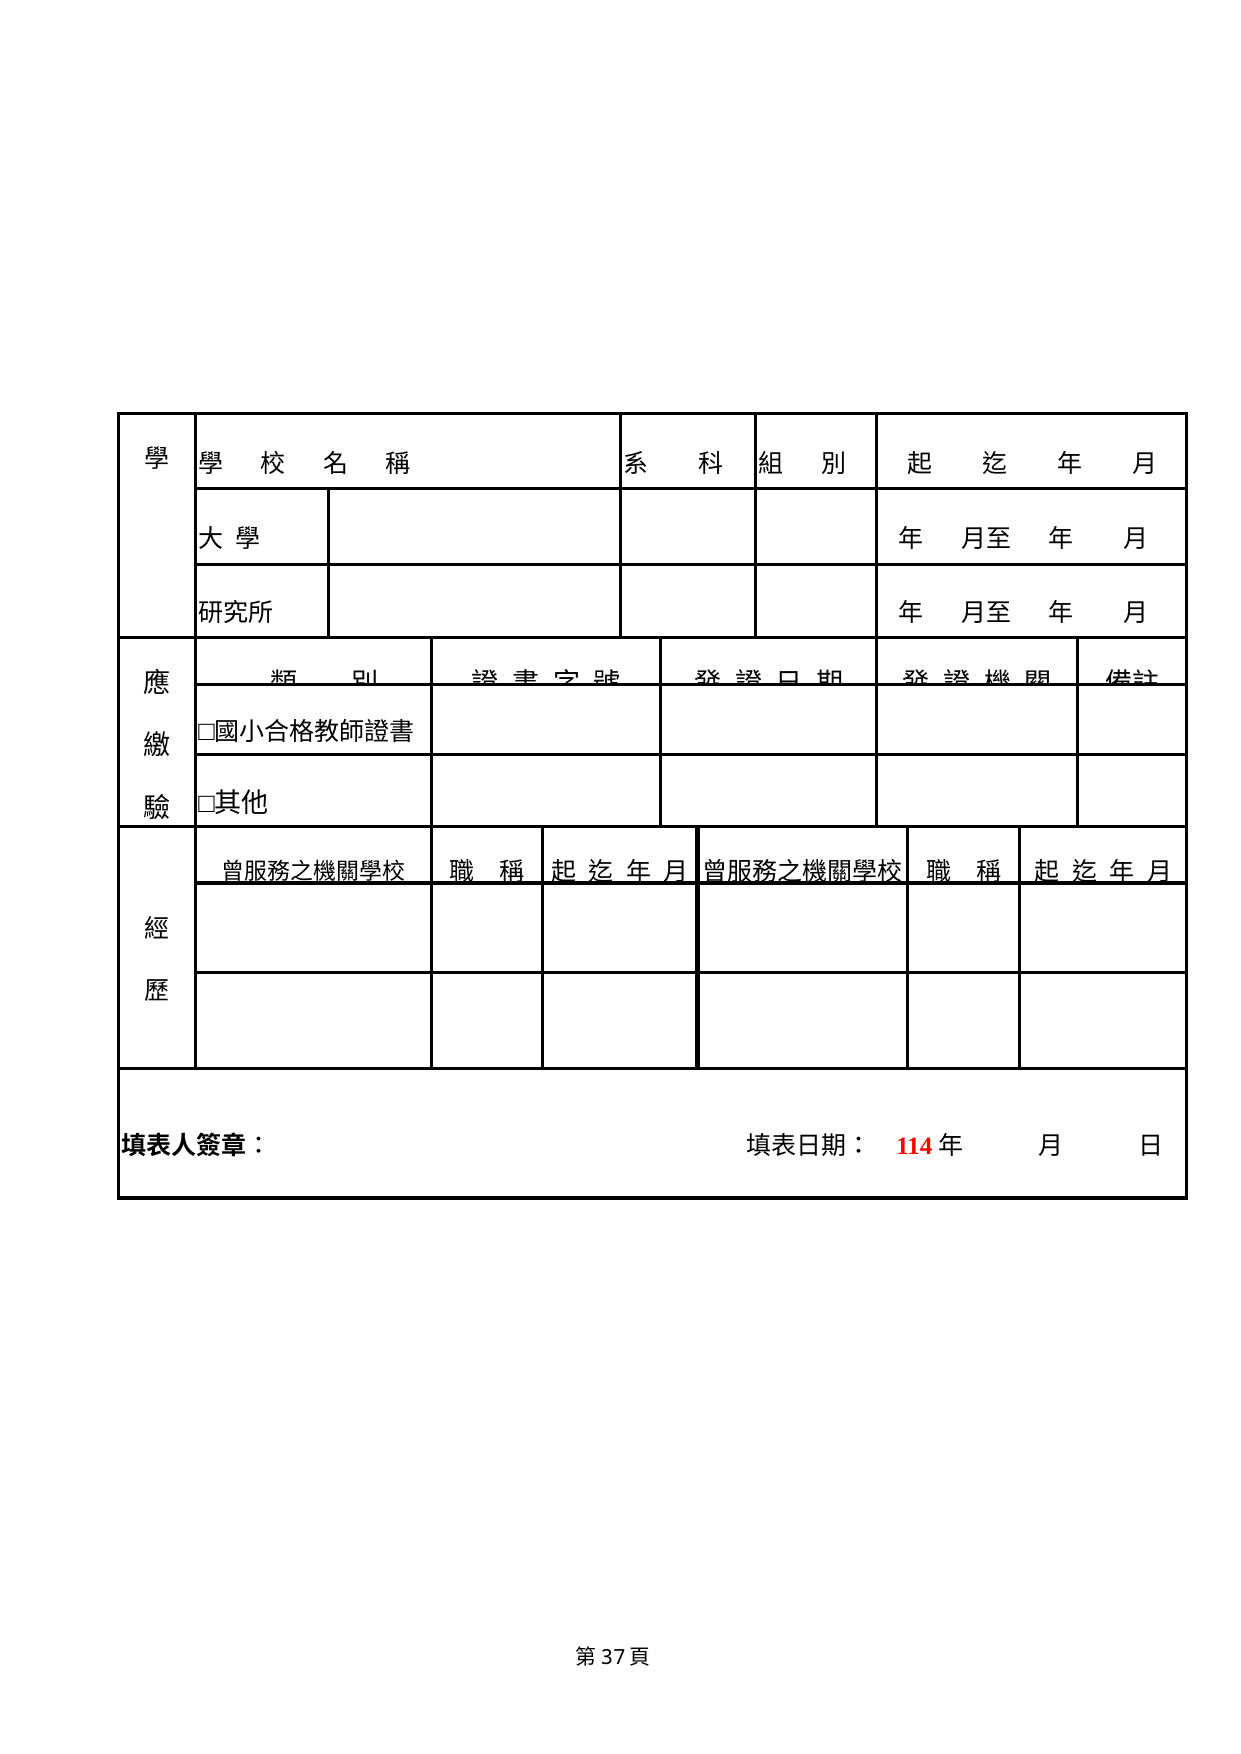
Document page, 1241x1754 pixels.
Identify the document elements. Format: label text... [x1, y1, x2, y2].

table_cell [757, 566, 875, 636]
table_cell 填表人簽章： 填表日期： 114 年 月 日 [120, 1070, 1185, 1196]
table_cell 組 別 [757, 415, 875, 487]
table_cell □其他 [197, 756, 430, 825]
table_cell 類 別 [197, 639, 430, 682]
table_cell [700, 974, 906, 1067]
table_cell [700, 885, 906, 971]
table_cell [909, 885, 1018, 971]
table_cell 曾服務之機關學校 [197, 828, 430, 881]
table_cell [662, 756, 875, 825]
table_cell 發 證 日 期 [662, 639, 875, 682]
table_cell 學 校 名 稱 [197, 415, 619, 487]
table_cell 起 迄 年 月 [878, 415, 1185, 487]
table_cell [330, 566, 619, 636]
table_cell 發 證 機 關 [878, 639, 1076, 682]
table_cell [622, 490, 754, 562]
table_cell [1021, 974, 1185, 1067]
table_cell [330, 490, 619, 562]
table_cell [1079, 756, 1185, 825]
table_cell 職 稱 [909, 828, 1018, 881]
table_cell [909, 974, 1018, 1067]
table_cell [662, 686, 875, 753]
table_cell [622, 566, 754, 636]
table_cell 研究所 [197, 566, 327, 636]
table_cell [544, 885, 695, 971]
table_cell 經 歷 [120, 828, 194, 1067]
table_cell [1021, 885, 1185, 971]
table_cell □國小合格教師證書 [197, 686, 430, 753]
table_cell [433, 756, 659, 825]
table_cell [197, 885, 430, 971]
table_cell [197, 974, 430, 1067]
table_cell [878, 686, 1076, 753]
table_cell 應 繳 驗 證 件 [120, 639, 194, 825]
table_cell [433, 974, 541, 1067]
table_cell 系 科 [622, 415, 754, 487]
table_cell 曾服務之機關學校 [700, 828, 906, 881]
table_cell [544, 974, 695, 1067]
table_cell [878, 756, 1076, 825]
table_cell [433, 686, 659, 753]
table_cell 年 月至 年 月 [878, 490, 1185, 562]
table_cell 職 稱 [433, 828, 541, 881]
table_cell [433, 885, 541, 971]
table_cell 學 歷 [120, 415, 194, 636]
table_cell 備註 [1079, 639, 1185, 682]
table_cell 起 迄 年 月 [544, 828, 695, 881]
table_cell [757, 490, 875, 562]
table_cell 起 迄 年 月 [1021, 828, 1185, 881]
table_cell 證 書 字 號 [433, 639, 659, 682]
table_cell 年 月至 年 月 [878, 566, 1185, 636]
table_cell 大 學 [197, 490, 327, 562]
table_cell [1079, 686, 1185, 753]
